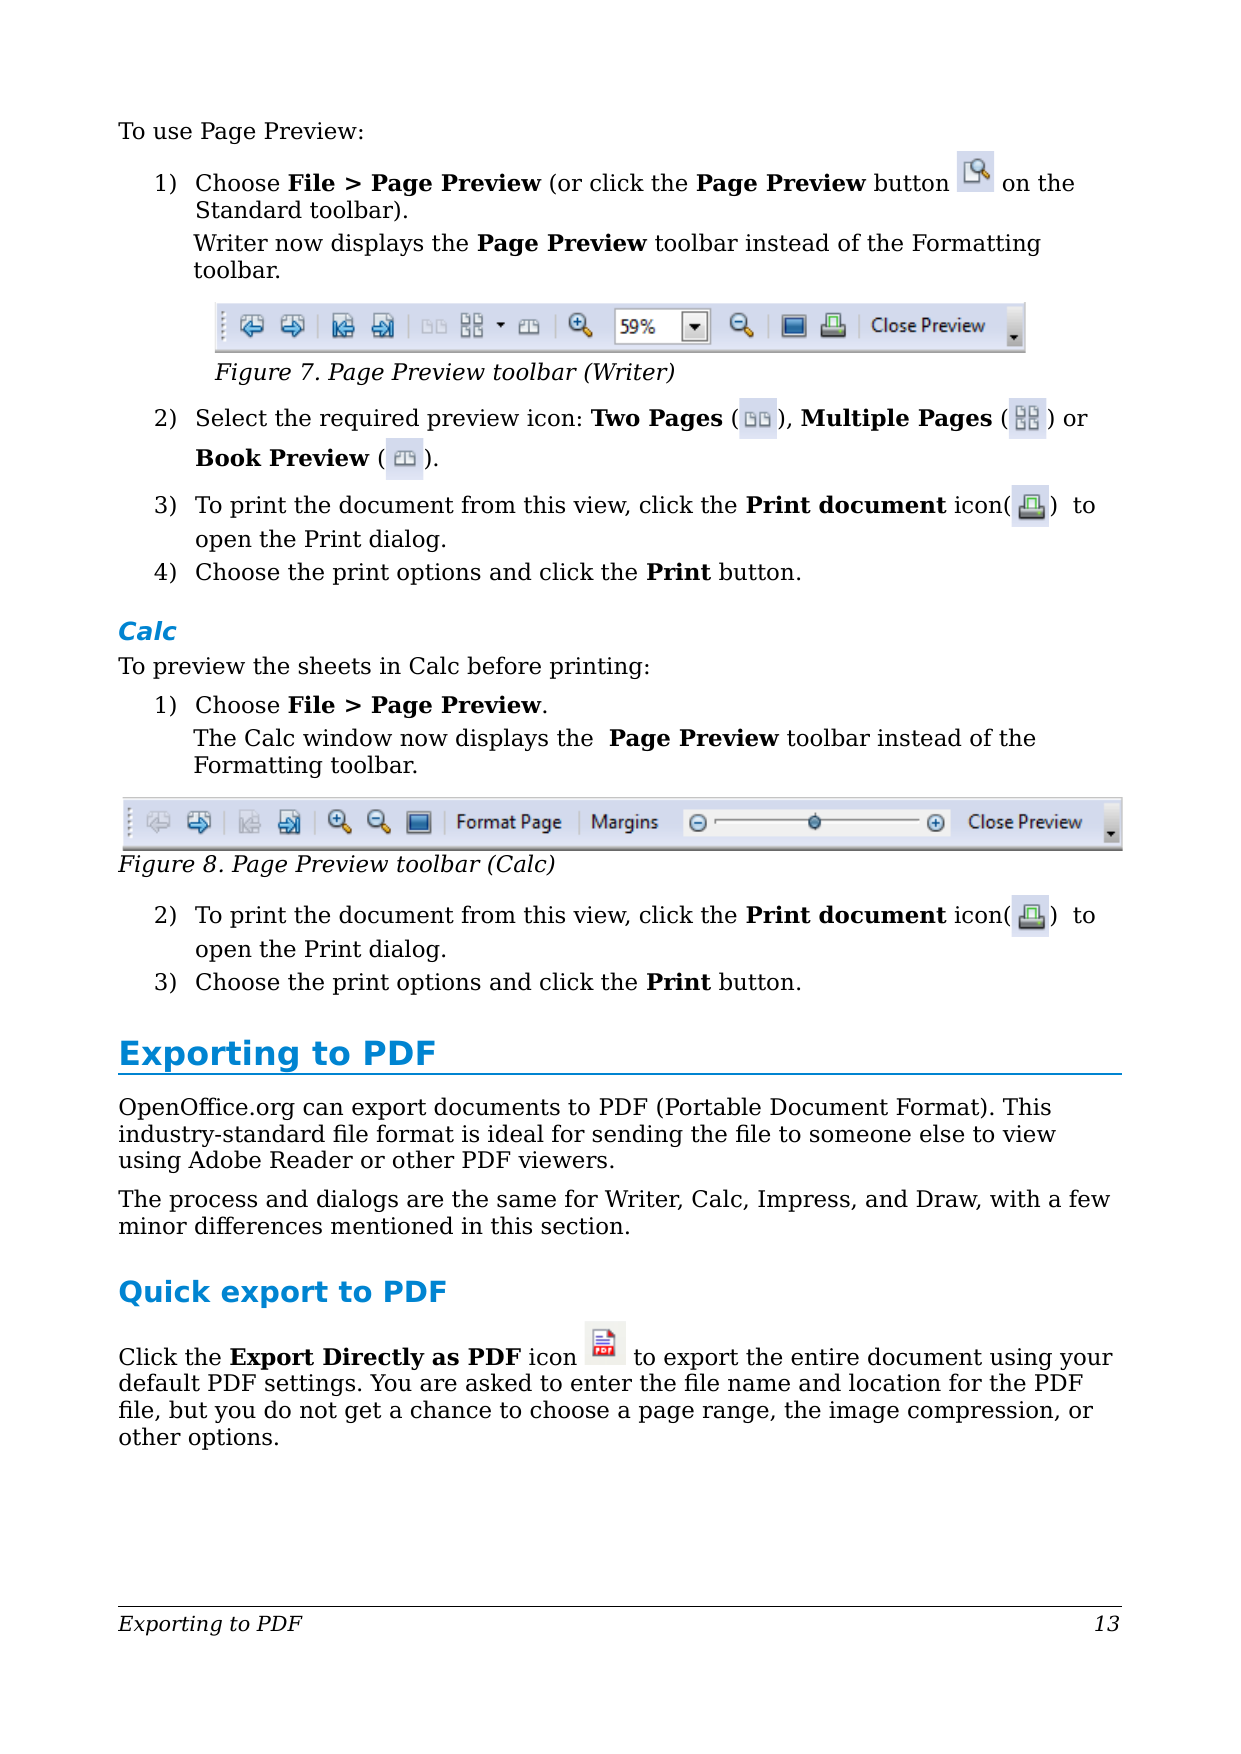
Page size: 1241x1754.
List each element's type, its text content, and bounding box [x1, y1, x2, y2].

picture [1011, 485, 1049, 527]
text OpenOffice.org can export documents to PDF (Portable Document Format). This industry-standard file format is ideal for sending the file to someone else to view using Adobe Reader or other PDF viewers. [118, 1094, 1122, 1174]
list Choose the print options and click the Print button. [177, 969, 1122, 996]
list Choose File > Page Preview (or click the Page Preview button on the Standard toolbar). [177, 151, 1122, 224]
list Choose the print options and click the Print button. [177, 559, 1122, 586]
list Choose File > Page Preview. [177, 692, 1122, 719]
picture [214, 302, 1026, 353]
picture [956, 151, 995, 192]
subtitle Exporting to PDF [118, 1034, 1122, 1073]
picture [584, 1321, 626, 1365]
picture [122, 797, 1123, 851]
list Select the required preview icon: Two Pages (), Multiple Pages () or Book Preview (). [177, 398, 1122, 479]
list The Calc window now displays the Page Preview toolbar instead of the Formatting toolbar. [193, 725, 1122, 779]
list To print the document from this view, click the Print document icon() to open the Print dialog. [177, 896, 1122, 963]
text Figure 8. Page Preview toolbar (Calc) [118, 798, 1127, 877]
subtitle Calc [118, 617, 1122, 647]
list To print the document from this view, click the Print document icon() to open the Print dialog. [177, 486, 1122, 553]
subtitle Quick export to PDF [118, 1276, 1122, 1309]
list Writer now displays the Page Preview toolbar instead of the Formatting toolbar. [193, 230, 1122, 284]
text Figure 7. Page Preview toolbar (Writer) [215, 359, 1026, 386]
text To preview the sheets in Calc before printing: [118, 653, 1122, 679]
list To use Page Preview: [118, 118, 1122, 145]
picture [1008, 398, 1047, 439]
text Click the Export Directly as PDF icon to export the entire document using your default PDF settings. You are asked to enter the file name and location for the PDF file, but you do not get a chance to choose a page range, the image compression, or other options. [118, 1322, 1122, 1450]
text The process and dialogs are the same for Writer, Calc, Impress, and Draw, with a few minor differences mentioned in this section. [118, 1187, 1122, 1240]
picture [1011, 895, 1049, 937]
picture [739, 398, 777, 439]
picture [385, 438, 424, 480]
